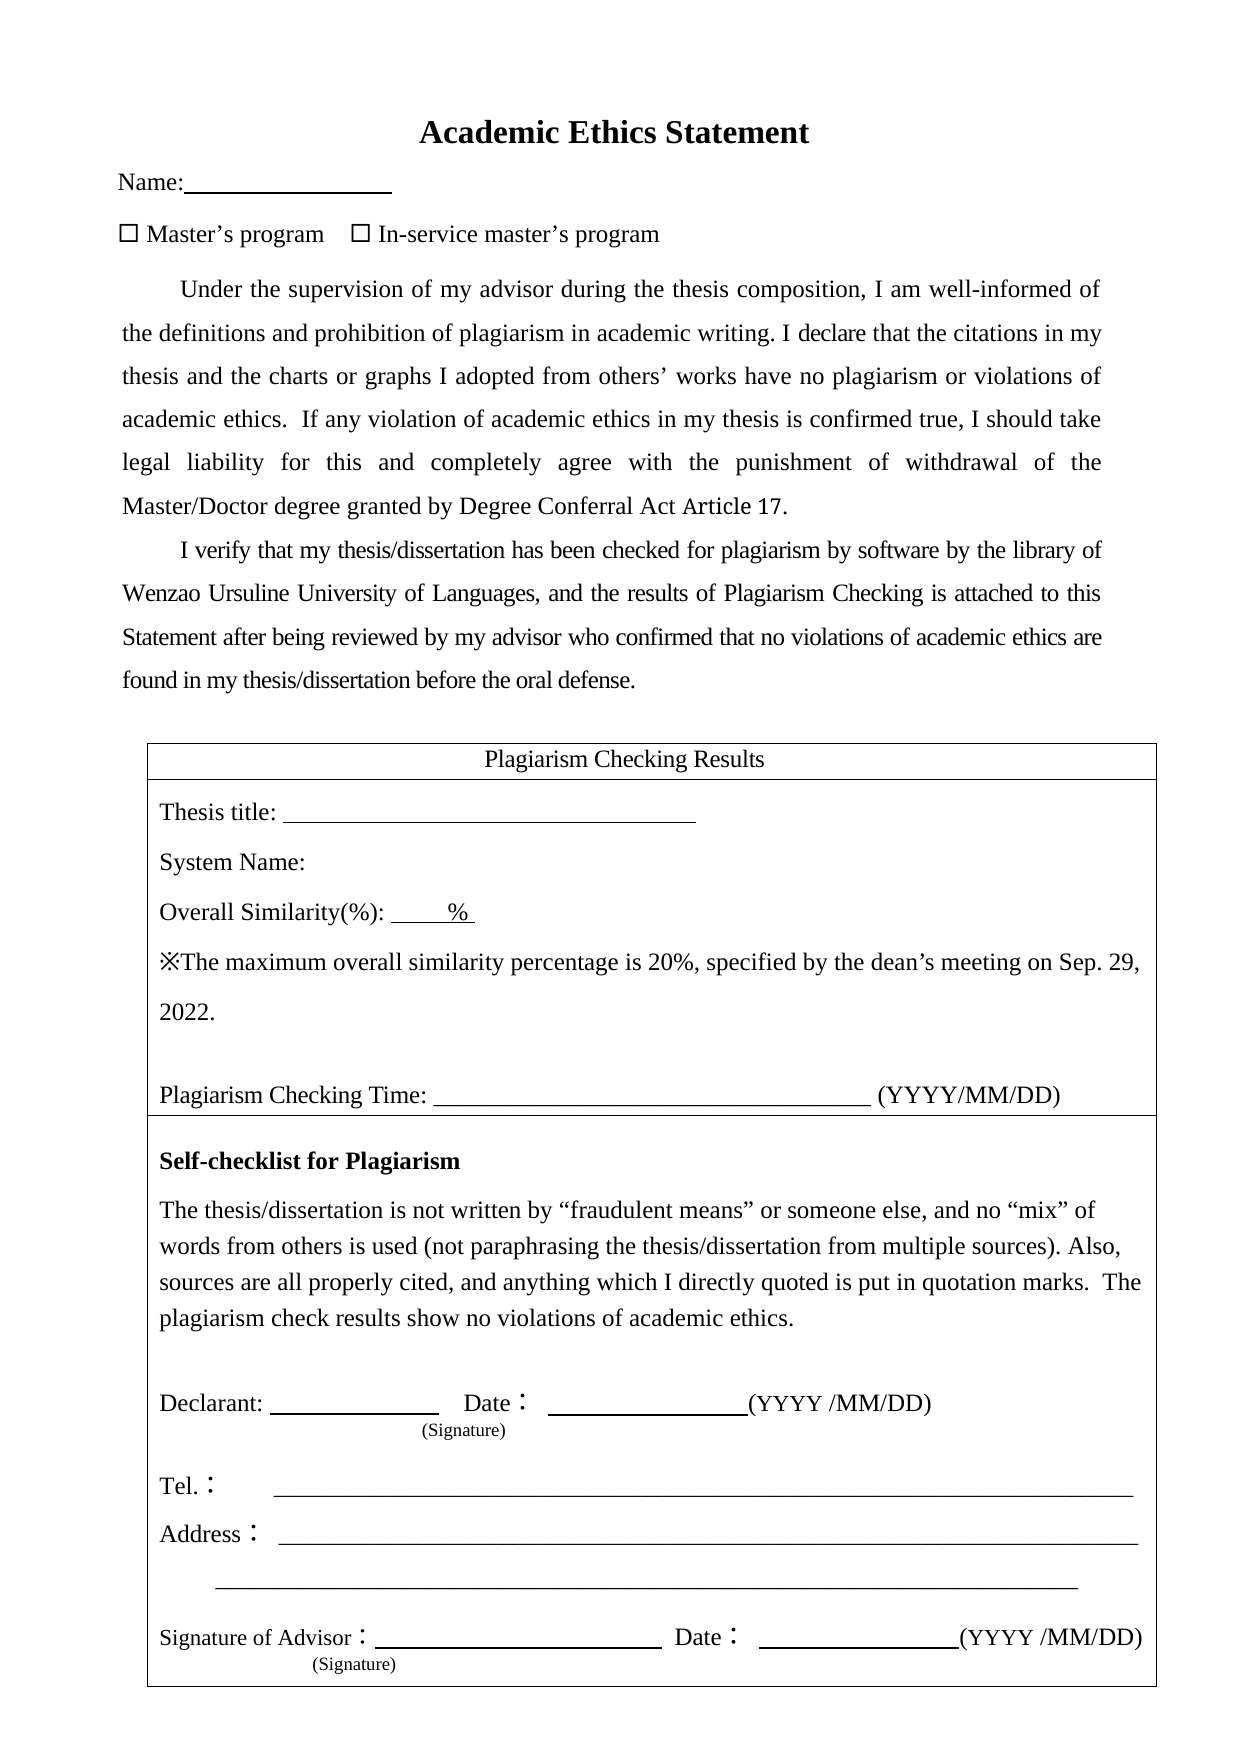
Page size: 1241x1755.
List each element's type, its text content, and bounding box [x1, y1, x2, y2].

table_cell Self-checklist for Plagiarism The thesis/dissertation is not written by “fraudulent means” or someone else, and no “mix” of words from others is used (not paraphrasing the thesis/dissertation from multiple sources). Also, sources are all properly cited, and anything which I directly quoted is put in quotation marks. The plagiarism check results show no violations of academic ethics. Declarant: Date： (YYYY /MM/DD) (Signature) Tel.： ___________________________________________________________________________ Address： ___________________________________________________________________________ _____________________________________________________________________ Signature of Advisor： Date： (YYYY /MM/DD) (Signature) [148, 1116, 1156, 1686]
text  Master’s program  In-service master’s program [117, 219, 1111, 248]
text I verify that my thesis/dissertation has been checked for plagiarism by software by the library of Wenzao Ursuline University of Languages, and the results of Plagiarism Checking is attached to this Statement after being reviewed by my advisor who confirmed that no violations of academic ethics are found in my thesis/dissertation before the oral defense. [122, 535, 1102, 693]
table_cell Thesis title­­­­­­­­­­­­­­­­: System Name: Overall Similarity(%): % ※The maximum overall similarity percentage is 20%, specified by the dean’s meeting on Sep. 29, 2022. Plagiarism Checking Time: ___________________________________ (YYYY/MM/DD) [148, 780, 1156, 1115]
text Academic Ethics Statement [117, 112, 1111, 150]
text Name: [117, 167, 1111, 196]
table_header Plagiarism Checking Results [148, 744, 1156, 779]
text Under the supervision of my advisor during the thesis composition, I am well-informed of the definitions and prohibition of plagiarism in academic writing. I declare that the citations in my thesis and the charts or graphs I adopted from others’ works have no plagiarism or violations of academic ethics. If any violation of academic ethics in my thesis is confirmed true, I should take legal liability for this and completely agree with the punishment of withdrawal of the Master/Doctor degree granted by Degree Conferral Act Article 17. [122, 274, 1102, 520]
